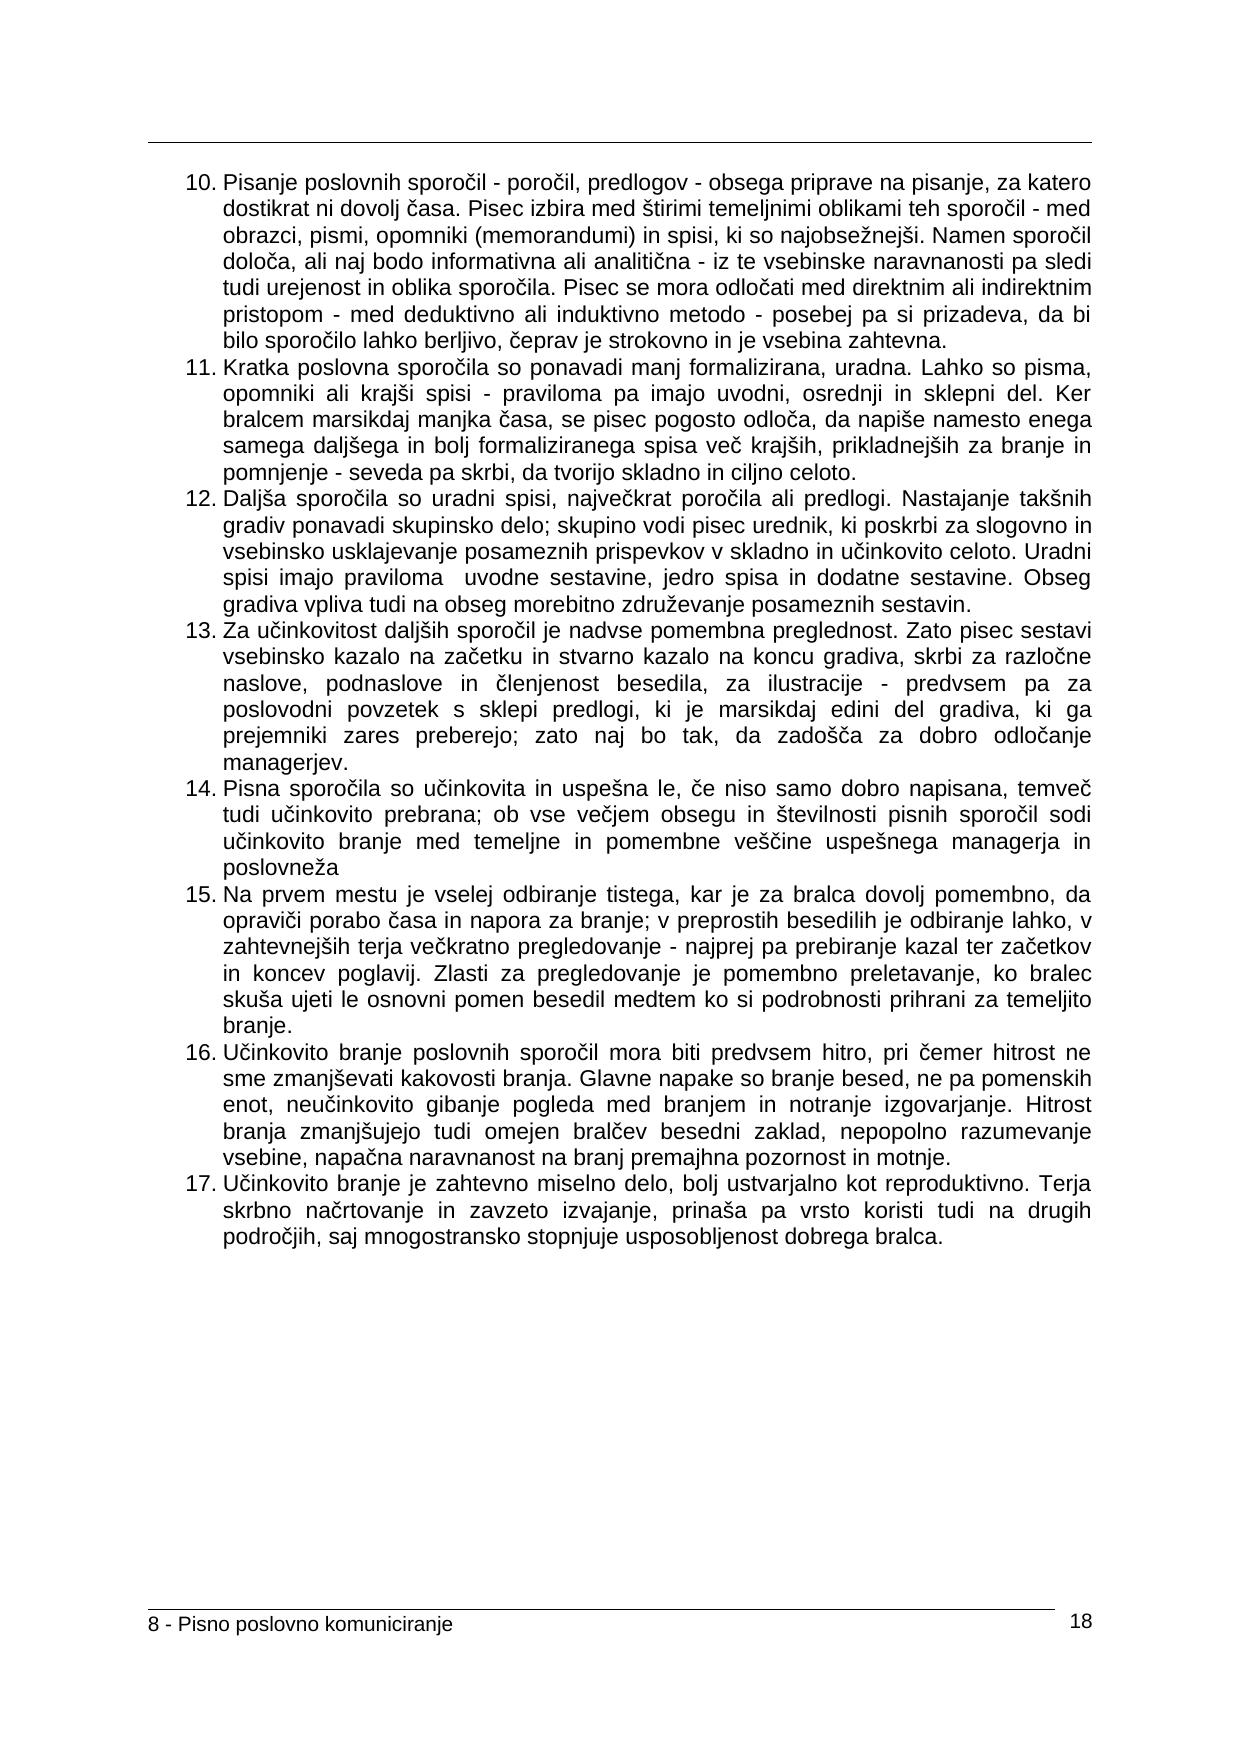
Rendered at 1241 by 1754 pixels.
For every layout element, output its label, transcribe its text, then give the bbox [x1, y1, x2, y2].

list Daljša sporočila so uradni spisi, največkrat poročila ali predlogi. Nastajanje takšnih gradiv ponavadi skupinsko delo; skupino vodi pisec urednik, ki poskrbi za slogovno in vsebinsko usklajevanje posameznih prispevkov v skladno in učinkovito celoto. Uradni spisi imajo praviloma uvodne sestavine, jedro spisa in dodatne sestavine. Obseg gradiva vpliva tudi na obseg morebitno združevanje posameznih sestavin. [185, 485, 1092, 617]
list Na prvem mestu je vselej odbiranje tistega, kar je za bralca dovolj pomembno, da opraviči porabo časa in napora za branje; v preprostih besedilih je odbiranje lahko, v zahtevnejših terja večkratno pregledovanje - najprej pa prebiranje kazal ter začetkov in koncev poglavij. Zlasti za pregledovanje je pomembno preletavanje, ko bralec skuša ujeti le osnovni pomen besedil medtem ko si podrobnosti prihrani za temeljito branje. [185, 881, 1092, 1039]
list Učinkovito branje je zahtevno miselno delo, bolj ustvarjalno kot reproduktivno. Terja skrbno načrtovanje in zavzeto izvajanje, prinaša pa vrsto koristi tudi na drugih področjih, saj mnogostransko stopnjuje usposobljenost dobrega bralca. [185, 1170, 1092, 1249]
list Učinkovito branje poslovnih sporočil mora biti predvsem hitro, pri čemer hitrost ne sme zmanjševati kakovosti branja. Glavne napake so branje besed, ne pa pomenskih enot, neučinkovito gibanje pogleda med branjem in notranje izgovarjanje. Hitrost branja zmanjšujejo tudi omejen bralčev besedni zaklad, nepopolno razumevanje vsebine, napačna naravnanost na branj premajhna pozornost in motnje. [185, 1039, 1092, 1170]
list Pisna sporočila so učinkovita in uspešna le, če niso samo dobro napisana, temveč tudi učinkovito prebrana; ob vse večjem obsegu in številnosti pisnih sporočil sodi učinkovito branje med temeljne in pomembne veščine uspešnega managerja in poslovneža [185, 775, 1092, 881]
list Kratka poslovna sporočila so ponavadi manj formalizirana, uradna. Lahko so pisma, opomniki ali krajši spisi - praviloma pa imajo uvodni, osrednji in sklepni del. Ker bralcem marsikdaj manjka časa, se pisec pogosto odloča, da napiše namesto enega samega daljšega in bolj formaliziranega spisa več krajših, prikladnejših za branje in pomnjenje - seveda pa skrbi, da tvorijo skladno in ciljno celoto. [185, 353, 1092, 485]
list Za učinkovitost daljših sporočil je nadvse pomembna preglednost. Zato pisec sestavi vsebinsko kazalo na začetku in stvarno kazalo na koncu gradiva, skrbi za razločne naslove, podnaslove in členjenost besedila, za ilustracije - predvsem pa za poslovodni povzetek s sklepi predlogi, ki je marsikdaj edini del gradiva, ki ga prejemniki zares preberejo; zato naj bo tak, da zadošča za dobro odločanje managerjev. [185, 617, 1092, 775]
list Pisanje poslovnih sporočil - poročil, predlogov - obsega priprave na pisanje, za katero dostikrat ni dovolj časa. Pisec izbira med štirimi temeljnimi oblikami teh sporočil - med obrazci, pismi, opomniki (memorandumi) in spisi, ki so najobsežnejši. Namen sporočil določa, ali naj bodo informativna ali analitična - iz te vsebinske naravnanosti pa sledi tudi urejenost in oblika sporočila. Pisec se mora odločati med direktnim ali indirektnim pristopom - med deduktivno ali induktivno metodo - posebej pa si prizadeva, da bi bilo sporočilo lahko berljivo, čeprav je strokovno in je vsebina zahtevna. [185, 169, 1092, 353]
